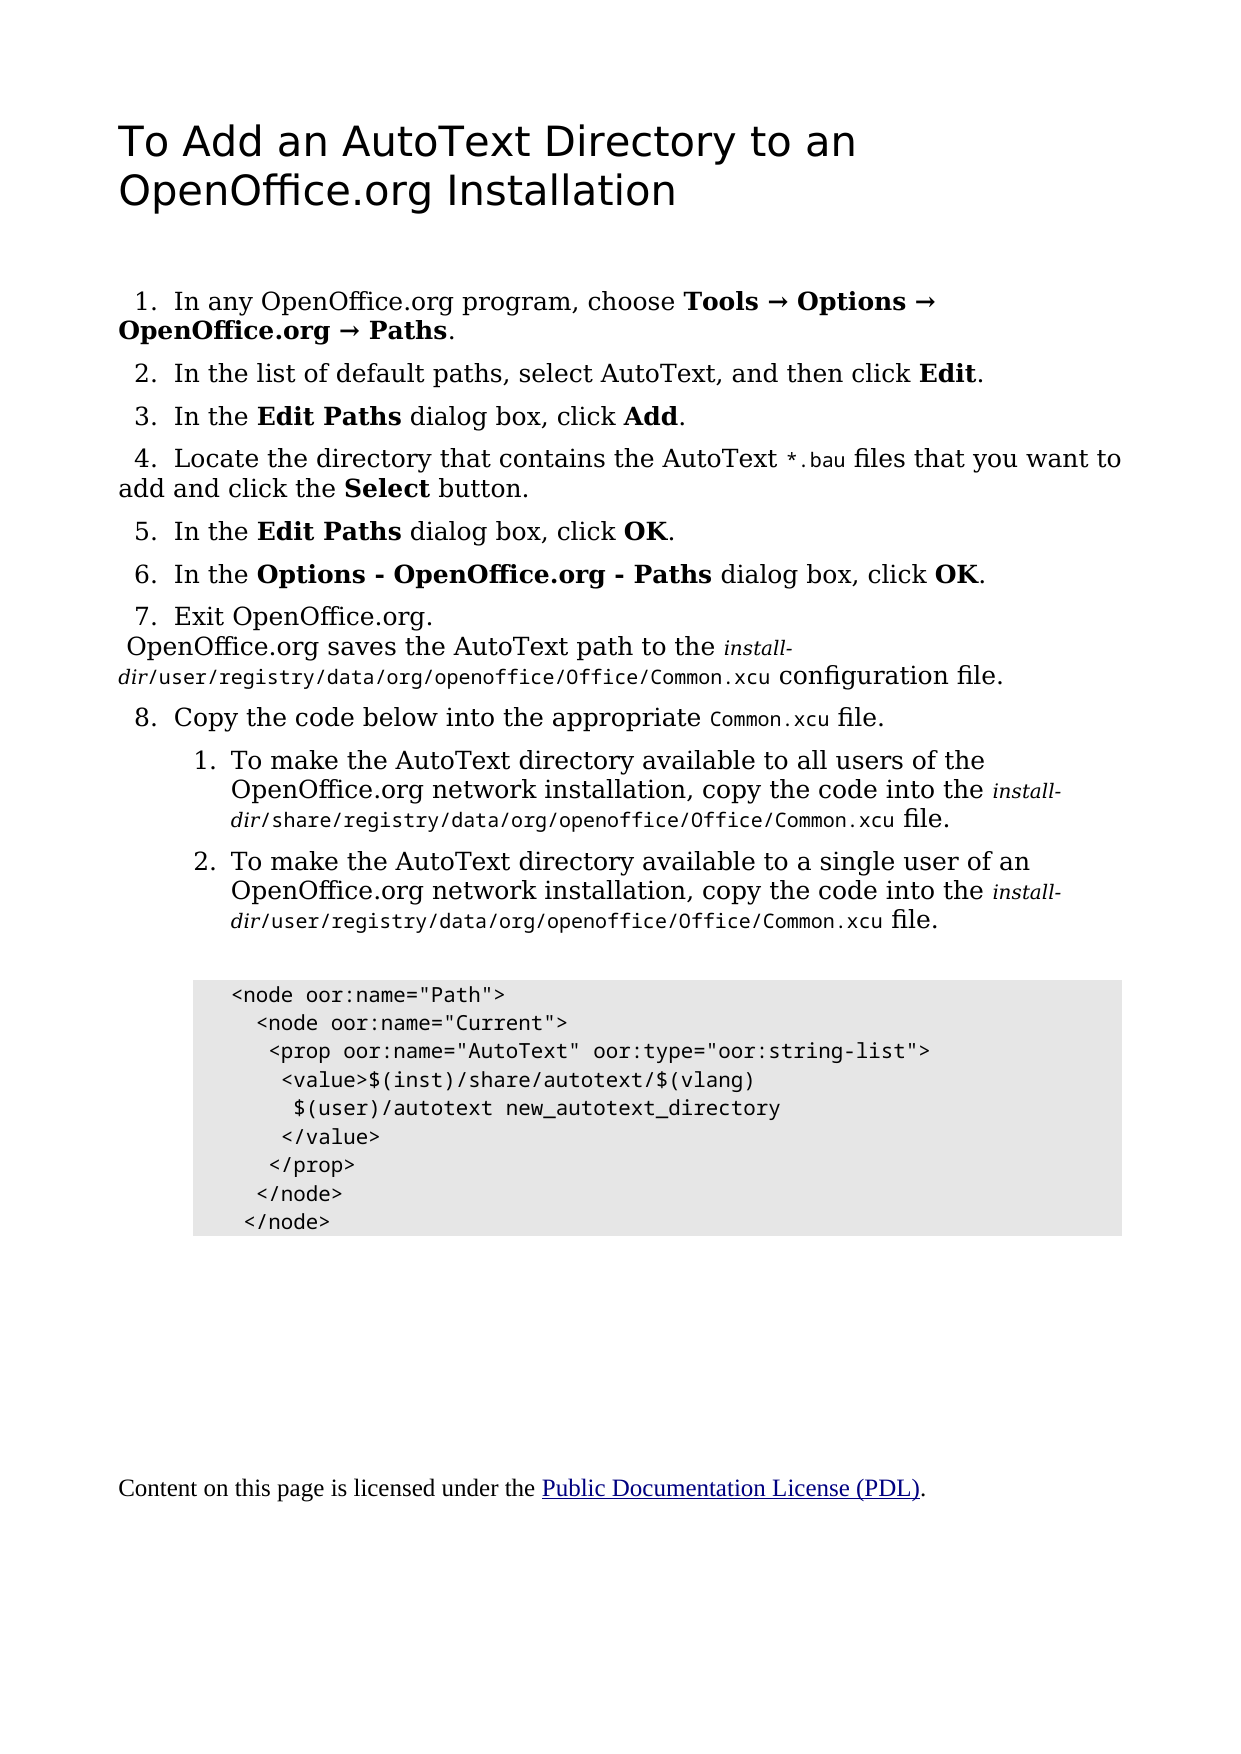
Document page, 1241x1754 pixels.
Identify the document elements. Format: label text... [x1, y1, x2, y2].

list In any OpenOffice.org program, choose Tools → Options → OpenOffice.org → Paths. [118, 286, 1122, 345]
list Copy the code below into the appropriate Common.xcu file. [118, 703, 1122, 733]
list In the Edit Paths dialog box, click OK. [118, 517, 1122, 546]
list In the Edit Paths dialog box, click Add. [118, 402, 1122, 431]
text Content on this page is licensed under the Public Documentation License (PDL). [118, 1473, 1122, 1502]
list Locate the directory that contains the AutoText *.bau files that you want to add and click the Select button. [118, 444, 1122, 503]
subtitle To Add an AutoText Directory to an OpenOffice.org Installation [118, 118, 1122, 215]
list In the Options - OpenOffice.org - Paths dialog box, click OK. [118, 559, 1122, 589]
list To make the AutoText directory available to a single user of an OpenOffice.org network installation, copy the code into the install-dir/user/registry/data/org/openoffice/Office/Common.xcu file. [193, 847, 1122, 935]
list In the list of default paths, select AutoText, and then click Edit. [118, 359, 1122, 388]
list To make the AutoText directory available to all users of the OpenOffice.org network installation, copy the code into the install-dir/share/registry/data/org/openoffice/Office/Common.xcu file. [193, 746, 1122, 834]
list Exit OpenOffice.org. OpenOffice.org saves the AutoText path to the install-dir/user/registry/data/org/openoffice/Office/Common.xcu configuration file. [118, 602, 1122, 690]
list <node oor:name="Path"> <node oor:name="Current"> <prop oor:name="AutoText" oor:type="oor:string-list"> <value>$(inst)/share/autotext/$(vlang) $(user)/autotext new_autotext_directory </value> </prop> </node> </node> [193, 980, 1122, 1236]
